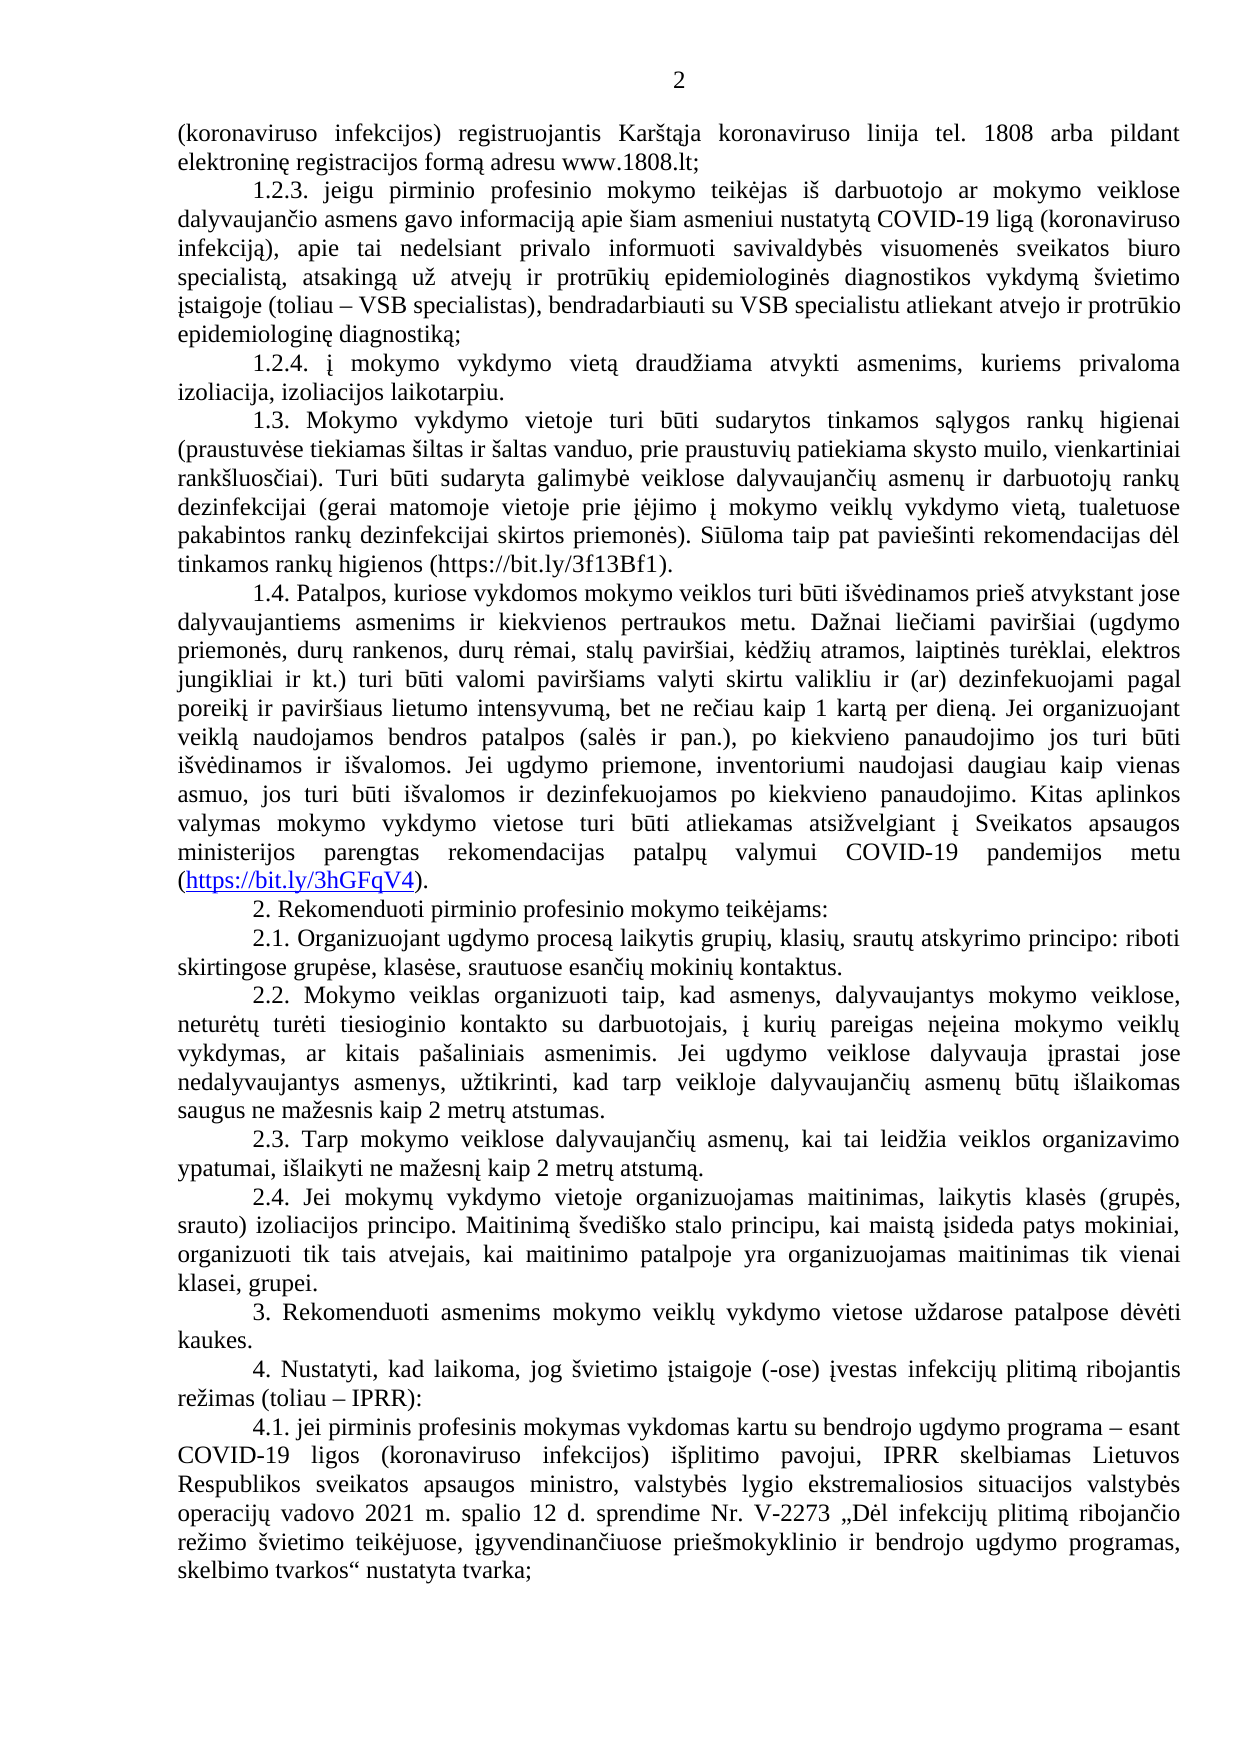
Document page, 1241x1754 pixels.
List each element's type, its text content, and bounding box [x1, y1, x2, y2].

text 4.1. jei pirminis profesinis mokymas vykdomas kartu su bendrojo ugdymo programa – esant COVID-19 ligos (koronaviruso infekcijos) išplitimo pavojui, IPRR skelbiamas Lietuvos Respublikos sveikatos apsaugos ministro, valstybės lygio ekstremaliosios situacijos valstybės operacijų vadovo 2021 m. spalio 12 d. sprendime Nr. V-2273 „Dėl infekcijų plitimą ribojančio režimo švietimo teikėjuose, įgyvendinančiuose priešmokyklinio ir bendrojo ugdymo programas, skelbimo tvarkos“ nustatyta tvarka; [177, 1412, 1181, 1584]
text 1.4. Patalpos, kuriose vykdomos mokymo veiklos turi būti išvėdinamos prieš atvykstant jose dalyvaujantiems asmenims ir kiekvienos pertraukos metu. Dažnai liečiami paviršiai (ugdymo priemonės, durų rankenos, durų rėmai, stalų paviršiai, kėdžių atramos, laiptinės turėklai, elektros jungikliai ir kt.) turi būti valomi paviršiams valyti skirtu valikliu ir (ar) dezinfekuojami pagal poreikį ir paviršiaus lietumo intensyvumą, bet ne rečiau kaip 1 kartą per dieną. Jei organizuojant veiklą naudojamos bendros patalpos (salės ir pan.), po kiekvieno panaudojimo jos turi būti išvėdinamos ir išvalomos. Jei ugdymo priemone, inventoriumi naudojasi daugiau kaip vienas asmuo, jos turi būti išvalomos ir dezinfekuojamos po kiekvieno panaudojimo. Kitas aplinkos valymas mokymo vykdymo vietose turi būti atliekamas atsižvelgiant į Sveikatos apsaugos ministerijos parengtas rekomendacijas patalpų valymui COVID-19 pandemijos metu (https://bit.ly/3hGFqV4). [177, 578, 1181, 894]
text (koronaviruso infekcijos) registruojantis Karštąja koronaviruso linija tel. 1808 arba pildant elektroninę registracijos formą adresu www.1808.lt; [177, 118, 1181, 176]
text 3. Rekomenduoti asmenims mokymo veiklų vykdymo vietose uždarose patalpose dėvėti kaukes. [177, 1297, 1181, 1354]
text 1.2.4. į mokymo vykdymo vietą draudžiama atvykti asmenims, kuriems privaloma izoliacija, izoliacijos laikotarpiu. [177, 348, 1181, 406]
text 2.1. Organizuojant ugdymo procesą laikytis grupių, klasių, srautų atskyrimo principo: riboti skirtingose grupėse, klasėse, srautuose esančių mokinių kontaktus. [177, 923, 1181, 981]
text 4. Nustatyti, kad laikoma, jog švietimo įstaigoje (-ose) įvestas infekcijų plitimą ribojantis režimas (toliau – IPRR): [177, 1354, 1181, 1412]
text 1.2.3. jeigu pirminio profesinio mokymo teikėjas iš darbuotojo ar mokymo veiklose dalyvaujančio asmens gavo informaciją apie šiam asmeniui nustatytą COVID-19 ligą (koronaviruso infekciją), apie tai nedelsiant privalo informuoti savivaldybės visuomenės sveikatos biuro specialistą, atsakingą už atvejų ir protrūkių epidemiologinės diagnostikos vykdymą švietimo įstaigoje (toliau – VSB specialistas), bendradarbiauti su VSB specialistu atliekant atvejo ir protrūkio epidemiologinę diagnostiką; [177, 176, 1181, 348]
text 2.3. Tarp mokymo veiklose dalyvaujančių asmenų, kai tai leidžia veiklos organizavimo ypatumai, išlaikyti ne mažesnį kaip 2 metrų atstumą. [177, 1124, 1181, 1182]
text 2.4. Jei mokymų vykdymo vietoje organizuojamas maitinimas, laikytis klasės (grupės, srauto) izoliacijos principo. Maitinimą švediško stalo principu, kai maistą įsideda patys mokiniai, organizuoti tik tais atvejais, kai maitinimo patalpoje yra organizuojamas maitinimas tik vienai klasei, grupei. [177, 1182, 1181, 1297]
text 1.3. Mokymo vykdymo vietoje turi būti sudarytos tinkamos sąlygos rankų higienai (praustuvėse tiekiamas šiltas ir šaltas vanduo, prie praustuvių patiekiama skysto muilo, vienkartiniai rankšluosčiai). Turi būti sudaryta galimybė veiklose dalyvaujančių asmenų ir darbuotojų rankų dezinfekcijai (gerai matomoje vietoje prie įėjimo į mokymo veiklų vykdymo vietą, tualetuose pakabintos rankų dezinfekcijai skirtos priemonės). Siūloma taip pat paviešinti rekomendacijas dėl tinkamos rankų higienos (https://bit.ly/3f13Bf1). [177, 406, 1181, 578]
text 2.2. Mokymo veiklas organizuoti taip, kad asmenys, dalyvaujantys mokymo veiklose, neturėtų turėti tiesioginio kontakto su darbuotojais, į kurių pareigas neįeina mokymo veiklų vykdymas, ar kitais pašaliniais asmenimis. Jei ugdymo veiklose dalyvauja įprastai jose nedalyvaujantys asmenys, užtikrinti, kad tarp veikloje dalyvaujančių asmenų būtų išlaikomas saugus ne mažesnis kaip 2 metrų atstumas. [177, 981, 1181, 1124]
text 2. Rekomenduoti pirminio profesinio mokymo teikėjams: [177, 894, 1181, 923]
